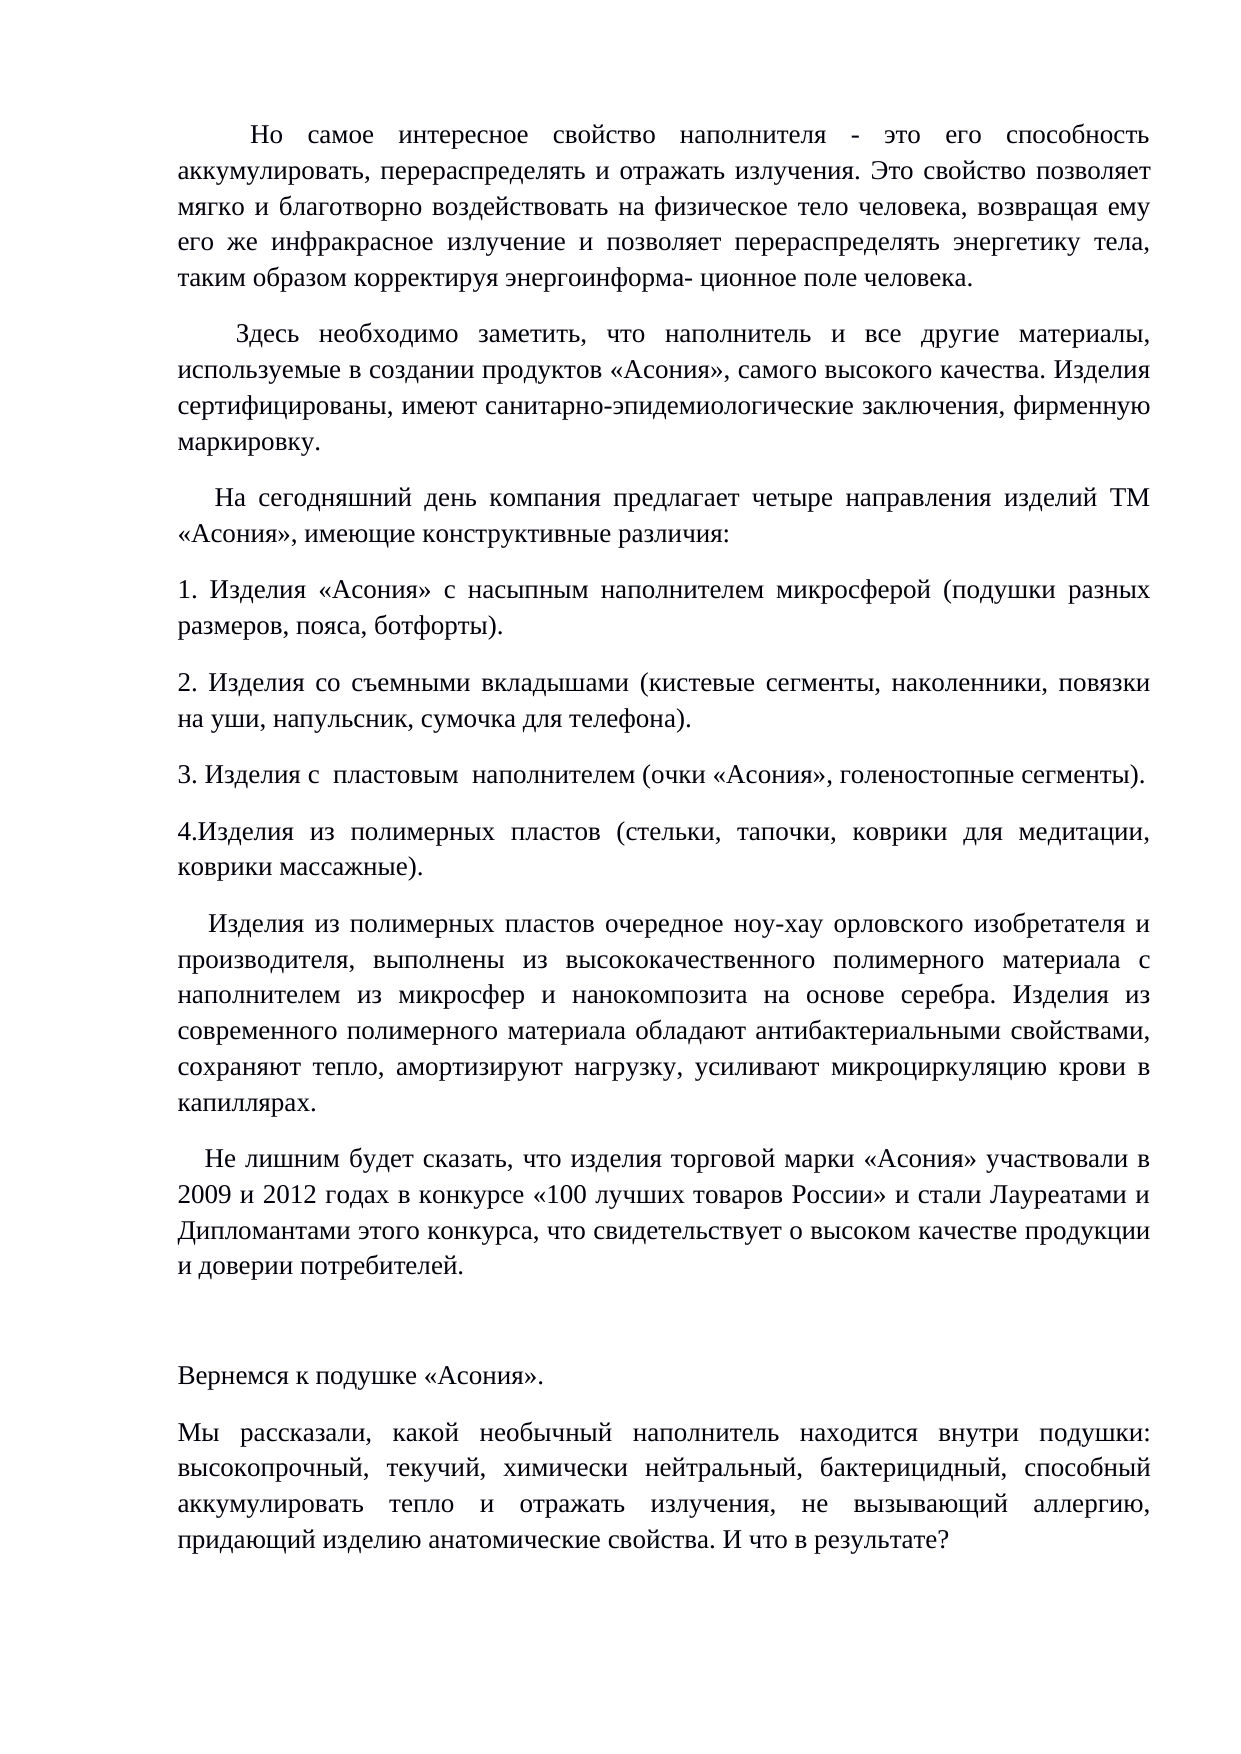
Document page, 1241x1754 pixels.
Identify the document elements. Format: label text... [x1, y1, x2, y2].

text Мы рассказали, какой необычный наполнитель находится внутри подушки: высокопрочный, текучий, химически нейтральный, бактерицидный, способный аккумулировать тепло и отражать излучения, не вызывающий аллергию, придающий изделию анатомические свойства. И что в результате? [177, 1416, 1152, 1554]
text Здесь необходимо заметить, что наполнитель и все другие материалы, используемые в создании продуктов «Асония», самого высокого качества. Изделия сертифицированы, имеют санитарно-эпидемиологические заключения, фирменную маркировку. [177, 318, 1152, 456]
text Изделия из полимерных пластов очередное ноу-хау орловского изобретателя и производителя, выполнены из высококачественного полимерного материала с наполнителем из микросфер и нанокомпозита на основе серебра. Изделия из современного полимерного материала обладают антибактериальными свойствами, сохраняют тепло, амортизируют нагрузку, усиливают микроциркуляцию крови в капиллярах. [177, 907, 1152, 1117]
text Вернемся к подушке «Асония». [177, 1359, 1152, 1390]
text 1. Изделия «Асония» с насыпным наполнителем микросферой (подушки разных размеров, пояса, ботфорты). [177, 574, 1152, 641]
text Не лишним будет сказать, что изделия торговой марки «Асония» участвовали в 2009 и 2012 годах в конкурсе «100 лучших товаров России» и стали Лауреатами и Дипломантами этого конкурса, что свидетельствует о высоком качестве продукции и доверии потребителей. [177, 1142, 1152, 1281]
text На сегодняшний день компания предлагает четыре направления изделий ТМ «Асония», имеющие конструктивные различия: [177, 481, 1152, 548]
text Но самое интересное свойство наполнителя - это его способность аккумулировать, перераспределять и отражать излучения. Это свойство позволяет мягко и благотворно воздействовать на физическое тело человека, возвращая ему его же инфракрасное излучение и позволяет перераспределять энергетику тела, таким образом корректируя энергоинформа- ционное поле человека. [177, 118, 1152, 292]
text 4.Изделия из полимерных пластов (стельки, тапочки, коврики для медитации, коврики массажные). [177, 815, 1152, 882]
text 2. Изделия со съемными вкладышами (кистевые сегменты, наколенники, повязки на уши, напульсник, сумочка для телефона). [177, 666, 1152, 733]
text 3. Изделия с пластовым наполнителем (очки «Асония», голеностопные сегменты). [177, 758, 1152, 789]
